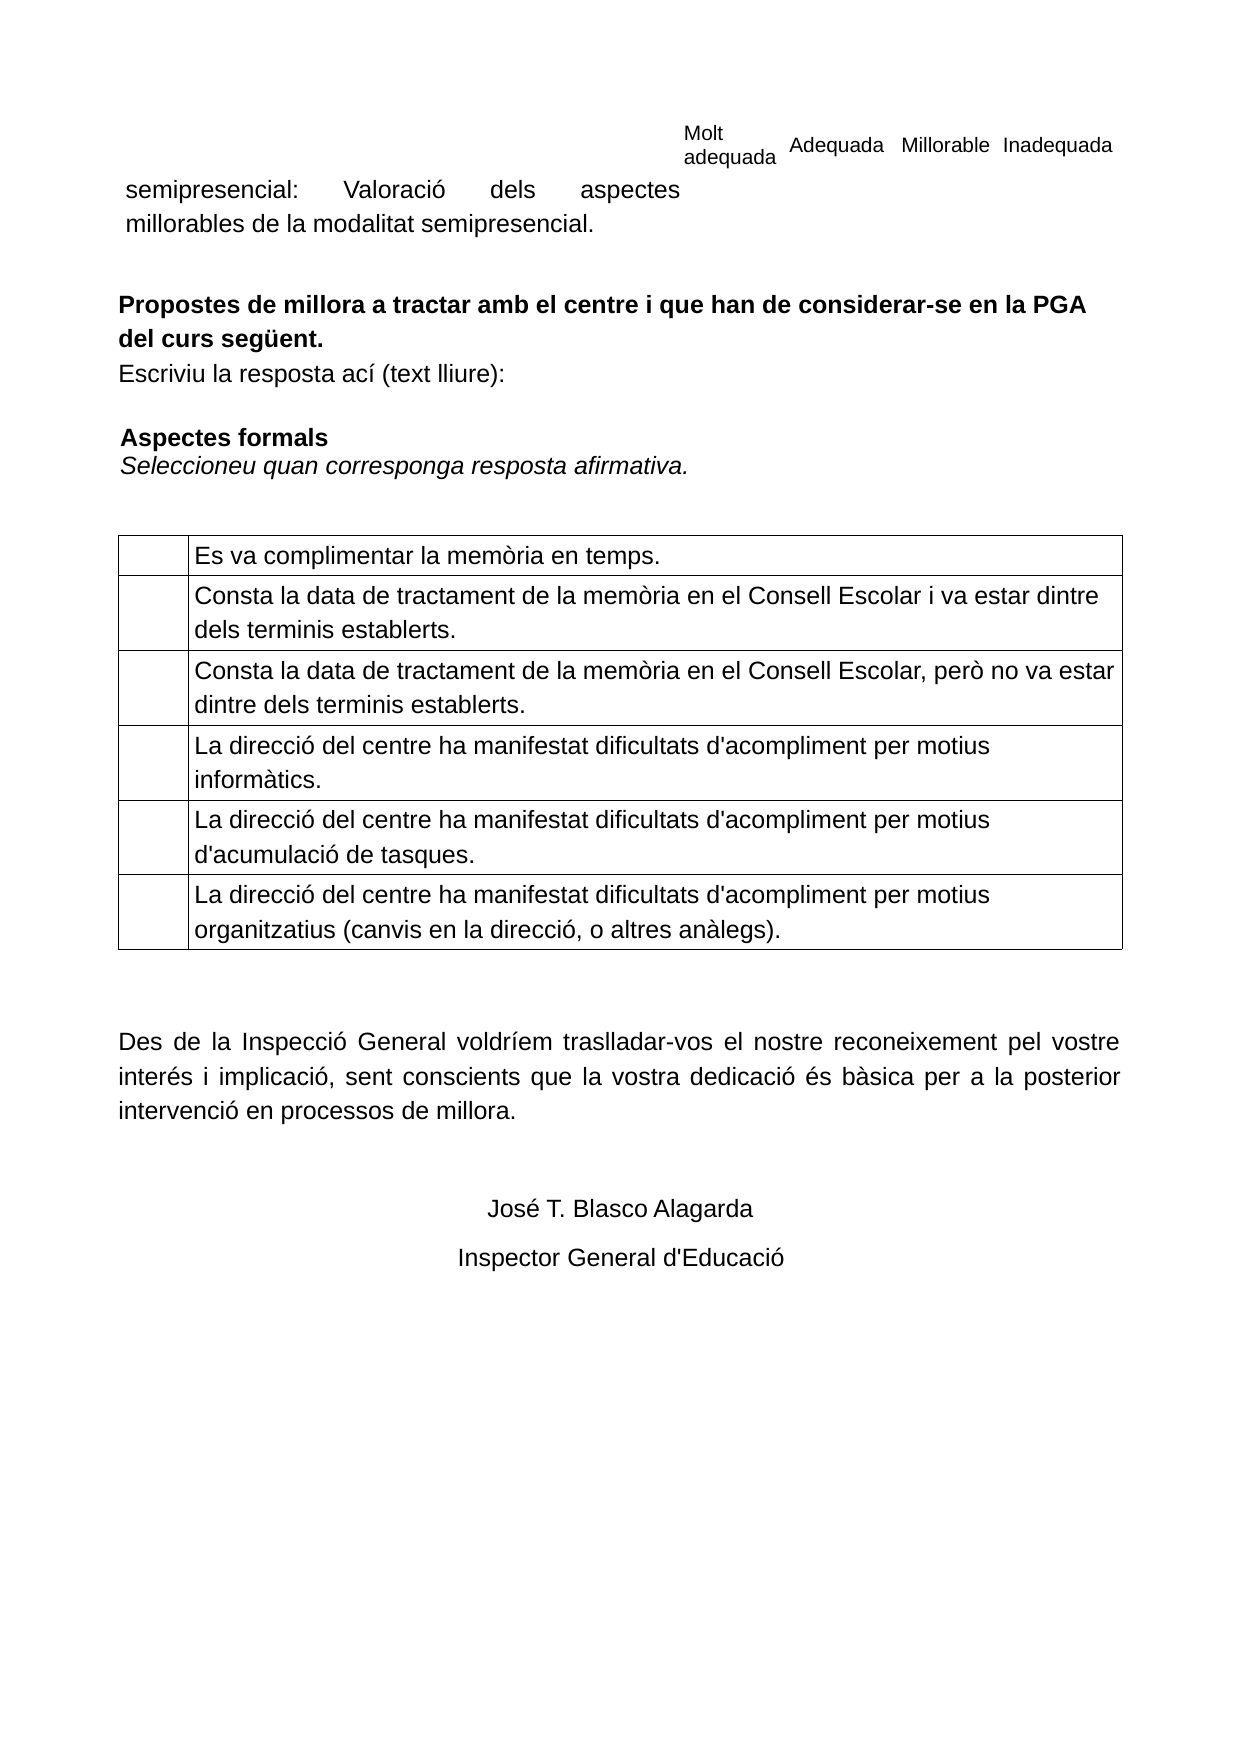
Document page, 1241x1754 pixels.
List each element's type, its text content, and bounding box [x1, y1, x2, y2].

table_cell La direcció del centre ha manifestat dificultats d'acompliment per motius d'acumulació de tasques. [189, 801, 1122, 874]
table_cell [119, 726, 188, 799]
table_header Inadequada [1003, 118, 1122, 172]
table_cell [119, 651, 188, 725]
table_cell La direcció del centre ha manifestat dificultats d'acompliment per motius informàtics. [189, 726, 1122, 799]
table_cell [119, 576, 188, 650]
text Des de la Inspecció General voldríem traslladar-vos el nostre reconeixement pel vostre interés i implicació, sent conscients que la vostra dedicació és bàsica per a la posterior intervenció en processos de millora. [118, 1027, 1122, 1125]
table_header Millorable [901, 118, 1003, 172]
table_cell La direcció del centre ha manifestat dificultats d'acompliment per motius organitzatius (canvis en la direcció, o altres anàlegs). [189, 875, 1122, 949]
text Inspector General d'Educació [118, 1243, 1122, 1272]
table_cell [119, 801, 188, 874]
table_header Es va complimentar la memòria en temps. [189, 536, 1122, 575]
table_cell semipresencial: Valoració dels aspectes millorables de la modalitat semipresencial. [123, 172, 684, 256]
text José T. Blasco Alagarda [118, 1194, 1122, 1223]
table_cell [1003, 172, 1122, 256]
table_cell [119, 875, 188, 949]
table_header [123, 118, 684, 172]
table_cell [901, 172, 1003, 256]
table_header Molt adequada [684, 118, 789, 172]
table_cell Consta la data de tractament de la memòria en el Consell Escolar i va estar dintre dels terminis establerts. [189, 576, 1122, 650]
text Propostes de millora a tractar amb el centre i que han de considerar-se en la PGA del curs següent. [118, 290, 1122, 353]
table_cell [684, 172, 789, 256]
subtitle Aspectes formals [118, 423, 1122, 451]
text Escriviu la resposta ací (text lliure): [118, 359, 1122, 388]
table_cell [789, 172, 901, 256]
text Seleccioneu quan corresponga resposta afirmativa. [118, 451, 1122, 480]
table_cell Consta la data de tractament de la memòria en el Consell Escolar, però no va estar dintre dels terminis establerts. [189, 651, 1122, 725]
table_header [119, 536, 188, 575]
table_header Adequada [789, 118, 901, 172]
